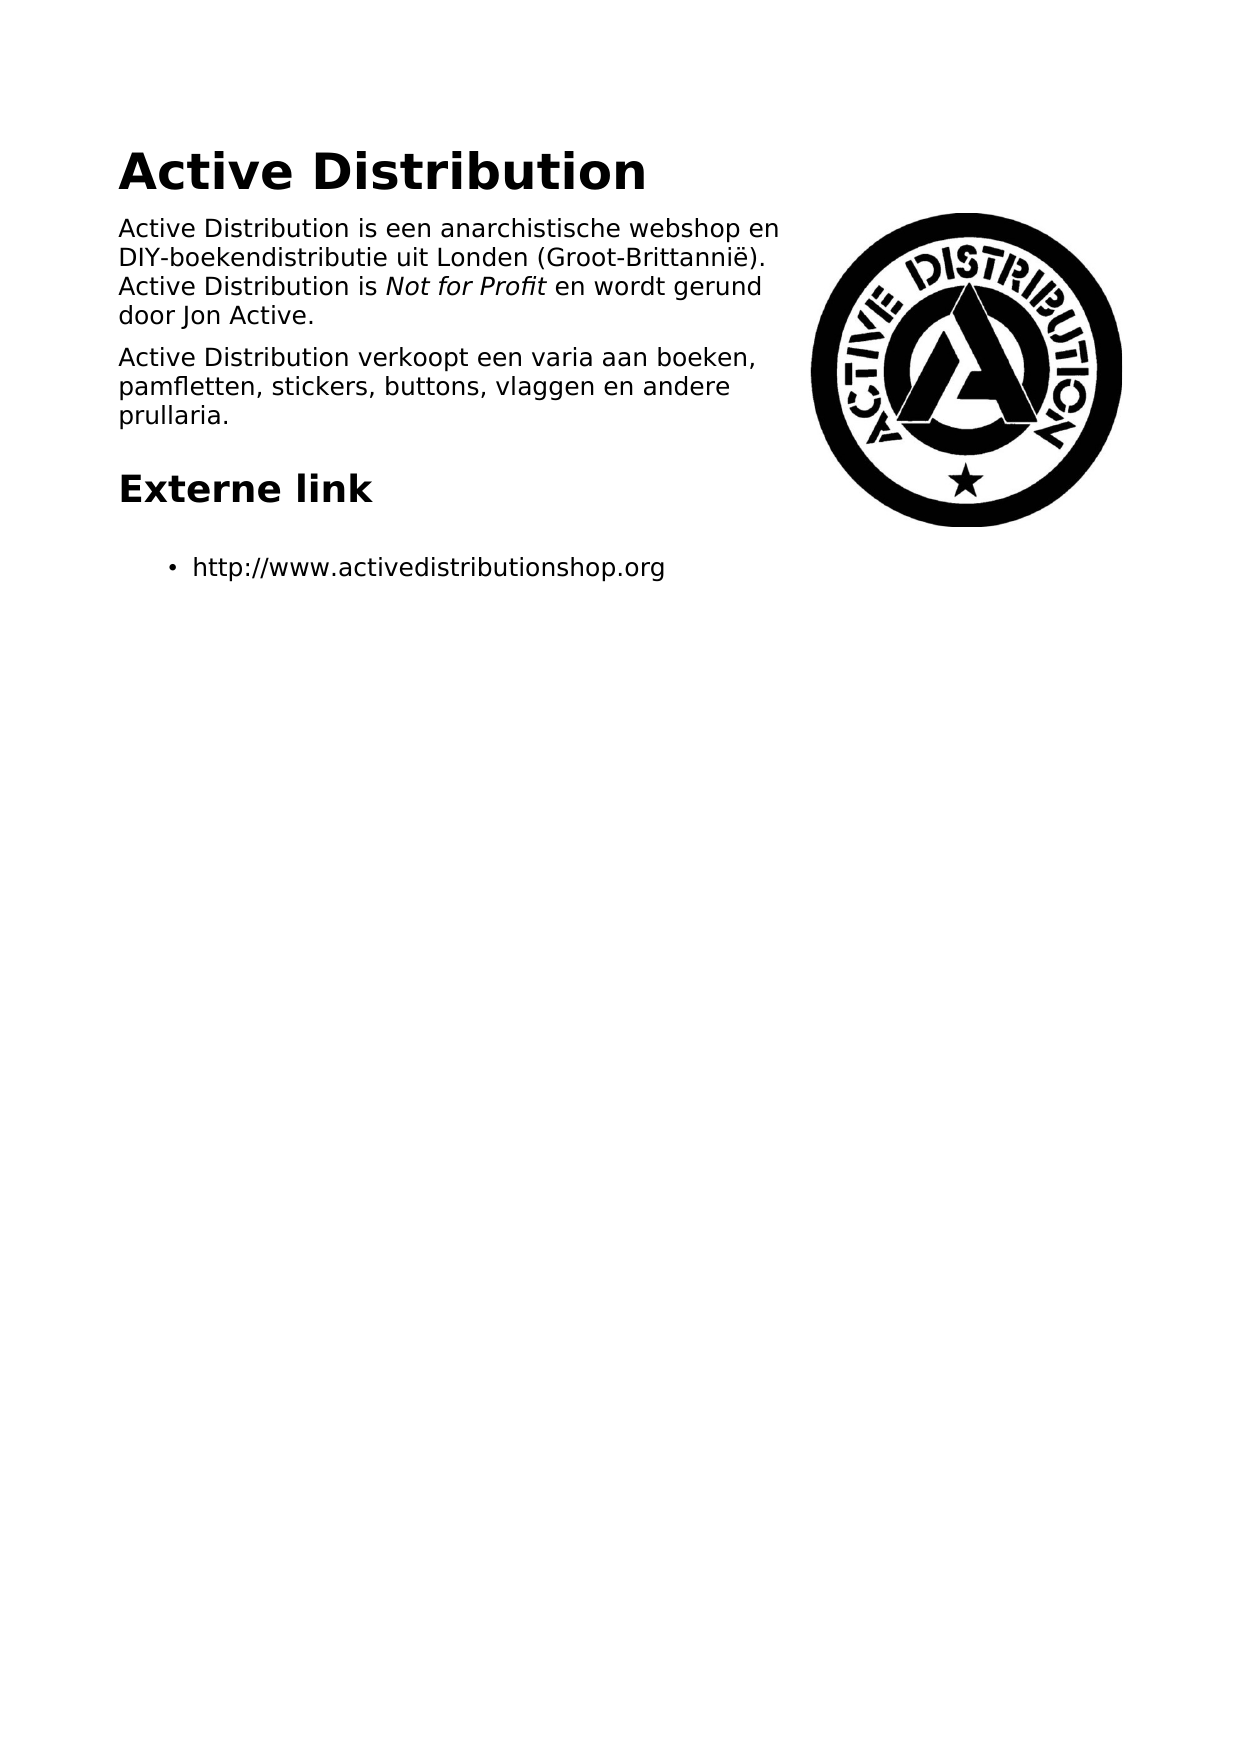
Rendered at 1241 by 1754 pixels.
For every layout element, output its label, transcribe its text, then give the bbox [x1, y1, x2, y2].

picture [809, 213, 1123, 527]
list http://www.activedistributionshop.org [177, 554, 1122, 583]
text Active Distribution verkoopt een varia aan boeken, pamfletten, stickers, buttons, vlaggen en andere prullaria. [118, 343, 809, 431]
text Active Distribution is een anarchistische webshop en DIY-boekendistributie uit Londen (Groot-Brittannië). Active Distribution is Not for Profit en wordt gerund door Jon Active. [118, 214, 809, 331]
subtitle Active Distribution [118, 143, 1122, 201]
subtitle Externe link [118, 468, 809, 512]
